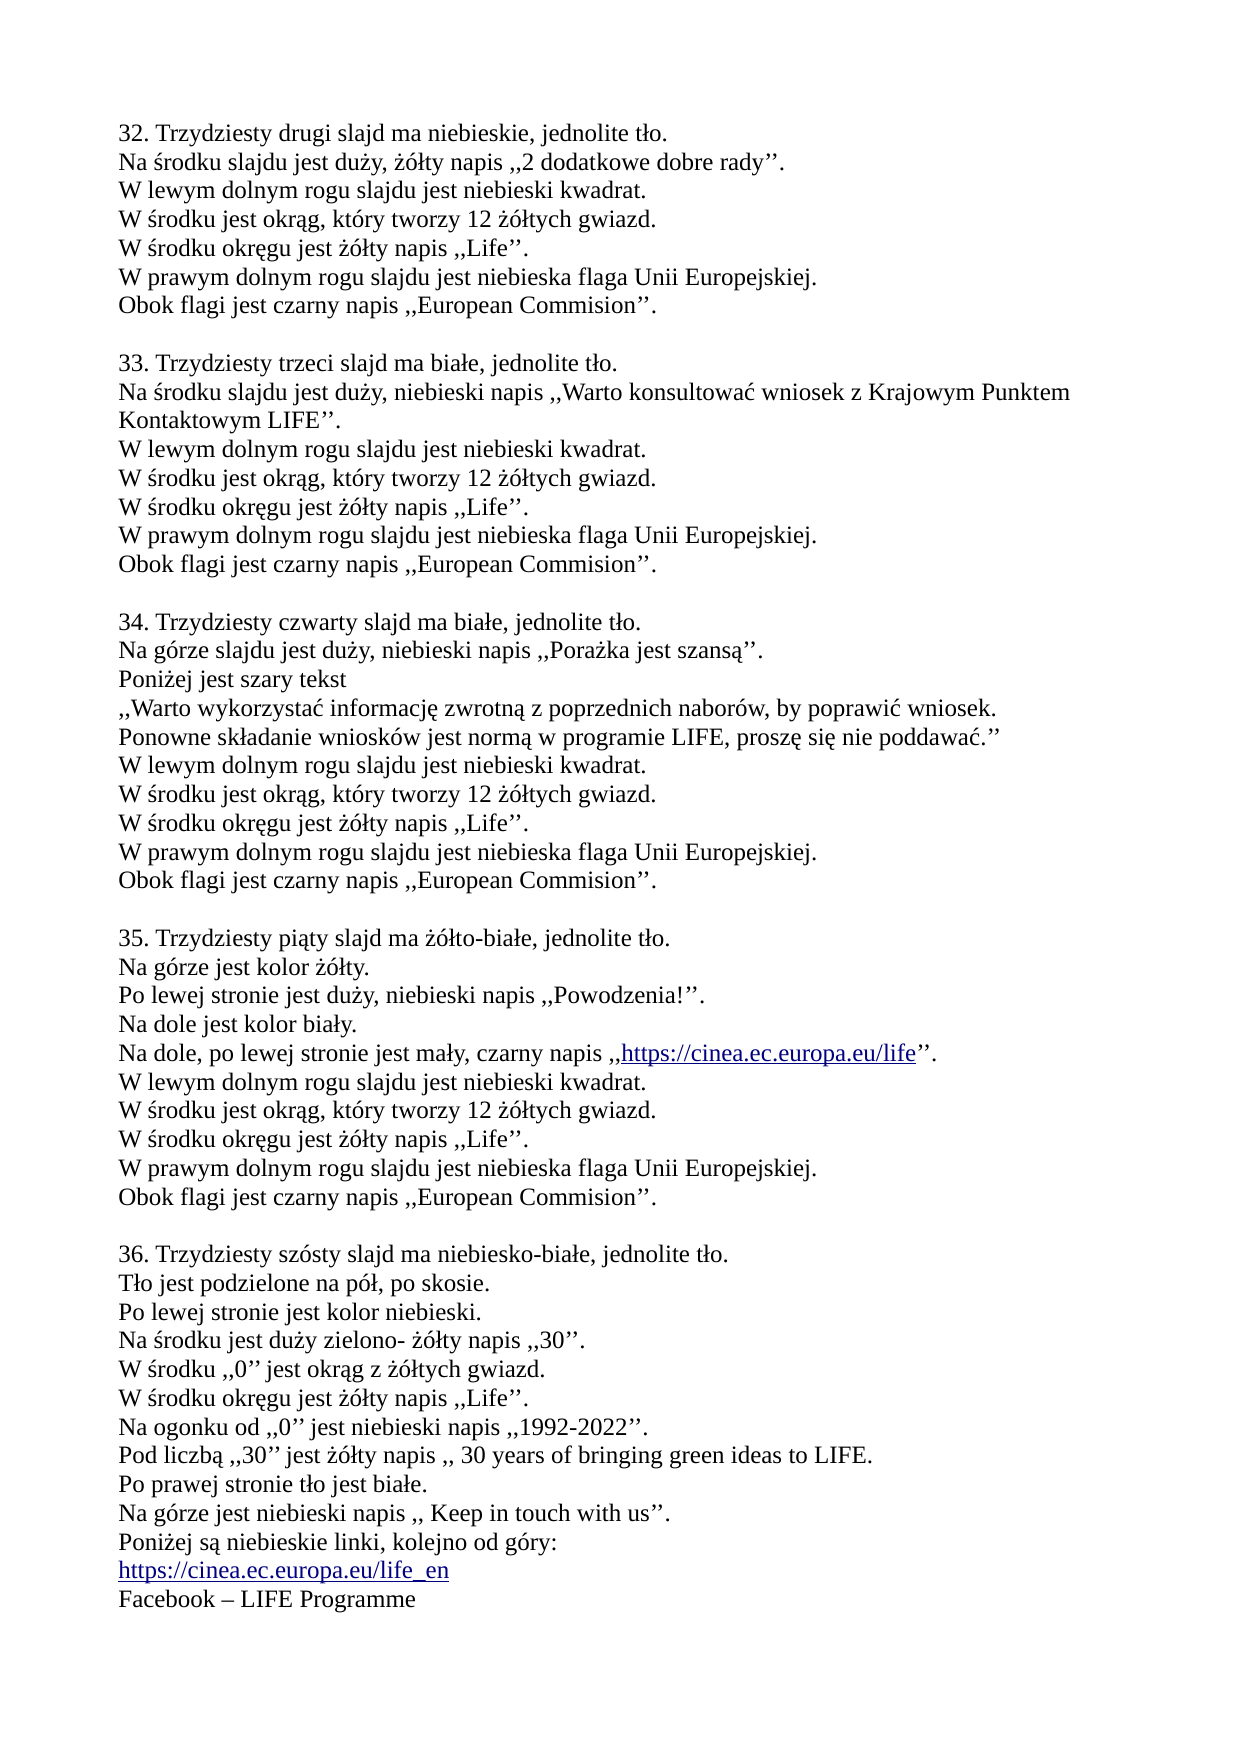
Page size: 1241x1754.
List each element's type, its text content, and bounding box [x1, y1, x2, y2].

text ,,Warto wykorzystać informację zwrotną z poprzednich naborów, by poprawić wniosek. [118, 693, 1122, 722]
text 36. Trzydziesty szósty slajd ma niebiesko-białe, jednolite tło. [118, 1239, 1122, 1268]
text Na górze jest niebieski napis ,, Keep in touch with us’’. [118, 1498, 1122, 1527]
text Obok flagi jest czarny napis ,,European Commision’’. [118, 291, 1122, 319]
text Ponowne składanie wniosków jest normą w programie LIFE, proszę się nie poddawać.’’ [118, 722, 1122, 751]
text 33. Trzydziesty trzeci slajd ma białe, jednolite tło. [118, 348, 1122, 377]
text Na środku slajdu jest duży, żółty napis ,,2 dodatkowe dobre rady’’. [118, 147, 1122, 176]
text Obok flagi jest czarny napis ,,European Commision’’. [118, 549, 1122, 578]
text Na dole, po lewej stronie jest mały, czarny napis ,,https://cinea.ec.europa.eu/life’’. [118, 1038, 1122, 1067]
text W środku jest okrąg, który tworzy 12 żółtych gwiazd. [118, 779, 1122, 808]
text W lewym dolnym rogu slajdu jest niebieski kwadrat. [118, 751, 1122, 779]
text Na górze slajdu jest duży, niebieski napis ,,Porażka jest szansą’’. [118, 636, 1122, 664]
text W środku jest okrąg, który tworzy 12 żółtych gwiazd. [118, 1096, 1122, 1124]
text 34. Trzydziesty czwarty slajd ma białe, jednolite tło. [118, 607, 1122, 636]
text Po lewej stronie jest duży, niebieski napis ,,Powodzenia!’’. [118, 981, 1122, 1009]
text Facebook – LIFE Programme [118, 1584, 1122, 1613]
text Na górze jest kolor żółty. [118, 952, 1122, 981]
text Poniżej są niebieskie linki, kolejno od góry: [118, 1527, 1122, 1556]
text W środku okręgu jest żółty napis ,,Life’’. [118, 1383, 1122, 1412]
text Na ogonku od ,,0’’ jest niebieski napis ,,1992-2022’’. [118, 1412, 1122, 1441]
text Poniżej jest szary tekst [118, 664, 1122, 693]
text W prawym dolnym rogu slajdu jest niebieska flaga Unii Europejskiej. [118, 1153, 1122, 1182]
text Po lewej stronie jest kolor niebieski. [118, 1297, 1122, 1326]
text W lewym dolnym rogu slajdu jest niebieski kwadrat. [118, 1067, 1122, 1096]
text W prawym dolnym rogu slajdu jest niebieska flaga Unii Europejskiej. [118, 521, 1122, 549]
text W środku okręgu jest żółty napis ,,Life’’. [118, 492, 1122, 521]
text W środku ,,0’’ jest okrąg z żółtych gwiazd. [118, 1354, 1122, 1383]
text W środku okręgu jest żółty napis ,,Life’’. [118, 233, 1122, 262]
text Obok flagi jest czarny napis ,,European Commision’’. [118, 866, 1122, 894]
text W środku okręgu jest żółty napis ,,Life’’. [118, 808, 1122, 837]
text W lewym dolnym rogu slajdu jest niebieski kwadrat. [118, 434, 1122, 463]
text W prawym dolnym rogu slajdu jest niebieska flaga Unii Europejskiej. [118, 262, 1122, 291]
text W środku jest okrąg, który tworzy 12 żółtych gwiazd. [118, 463, 1122, 492]
text https://cinea.ec.europa.eu/life_en [118, 1556, 1122, 1584]
text W środku jest okrąg, który tworzy 12 żółtych gwiazd. [118, 204, 1122, 233]
text Po prawej stronie tło jest białe. [118, 1469, 1122, 1498]
text Pod liczbą ,,30’’ jest żółty napis ,, 30 years of bringing green ideas to LIFE. [118, 1441, 1122, 1469]
text 32. Trzydziesty drugi slajd ma niebieskie, jednolite tło. [118, 118, 1122, 147]
text Na środku slajdu jest duży, niebieski napis ,,Warto konsultować wniosek z Krajowym Punktem Kontaktowym LIFE’’. [118, 377, 1122, 434]
text Tło jest podzielone na pół, po skosie. [118, 1268, 1122, 1297]
text W lewym dolnym rogu slajdu jest niebieski kwadrat. [118, 176, 1122, 204]
text W prawym dolnym rogu slajdu jest niebieska flaga Unii Europejskiej. [118, 837, 1122, 866]
text Na środku jest duży zielono- żółty napis ,,30’’. [118, 1326, 1122, 1354]
text Na dole jest kolor biały. [118, 1009, 1122, 1038]
text 35. Trzydziesty piąty slajd ma żółto-białe, jednolite tło. [118, 923, 1122, 952]
text Obok flagi jest czarny napis ,,European Commision’’. [118, 1182, 1122, 1211]
text W środku okręgu jest żółty napis ,,Life’’. [118, 1124, 1122, 1153]
